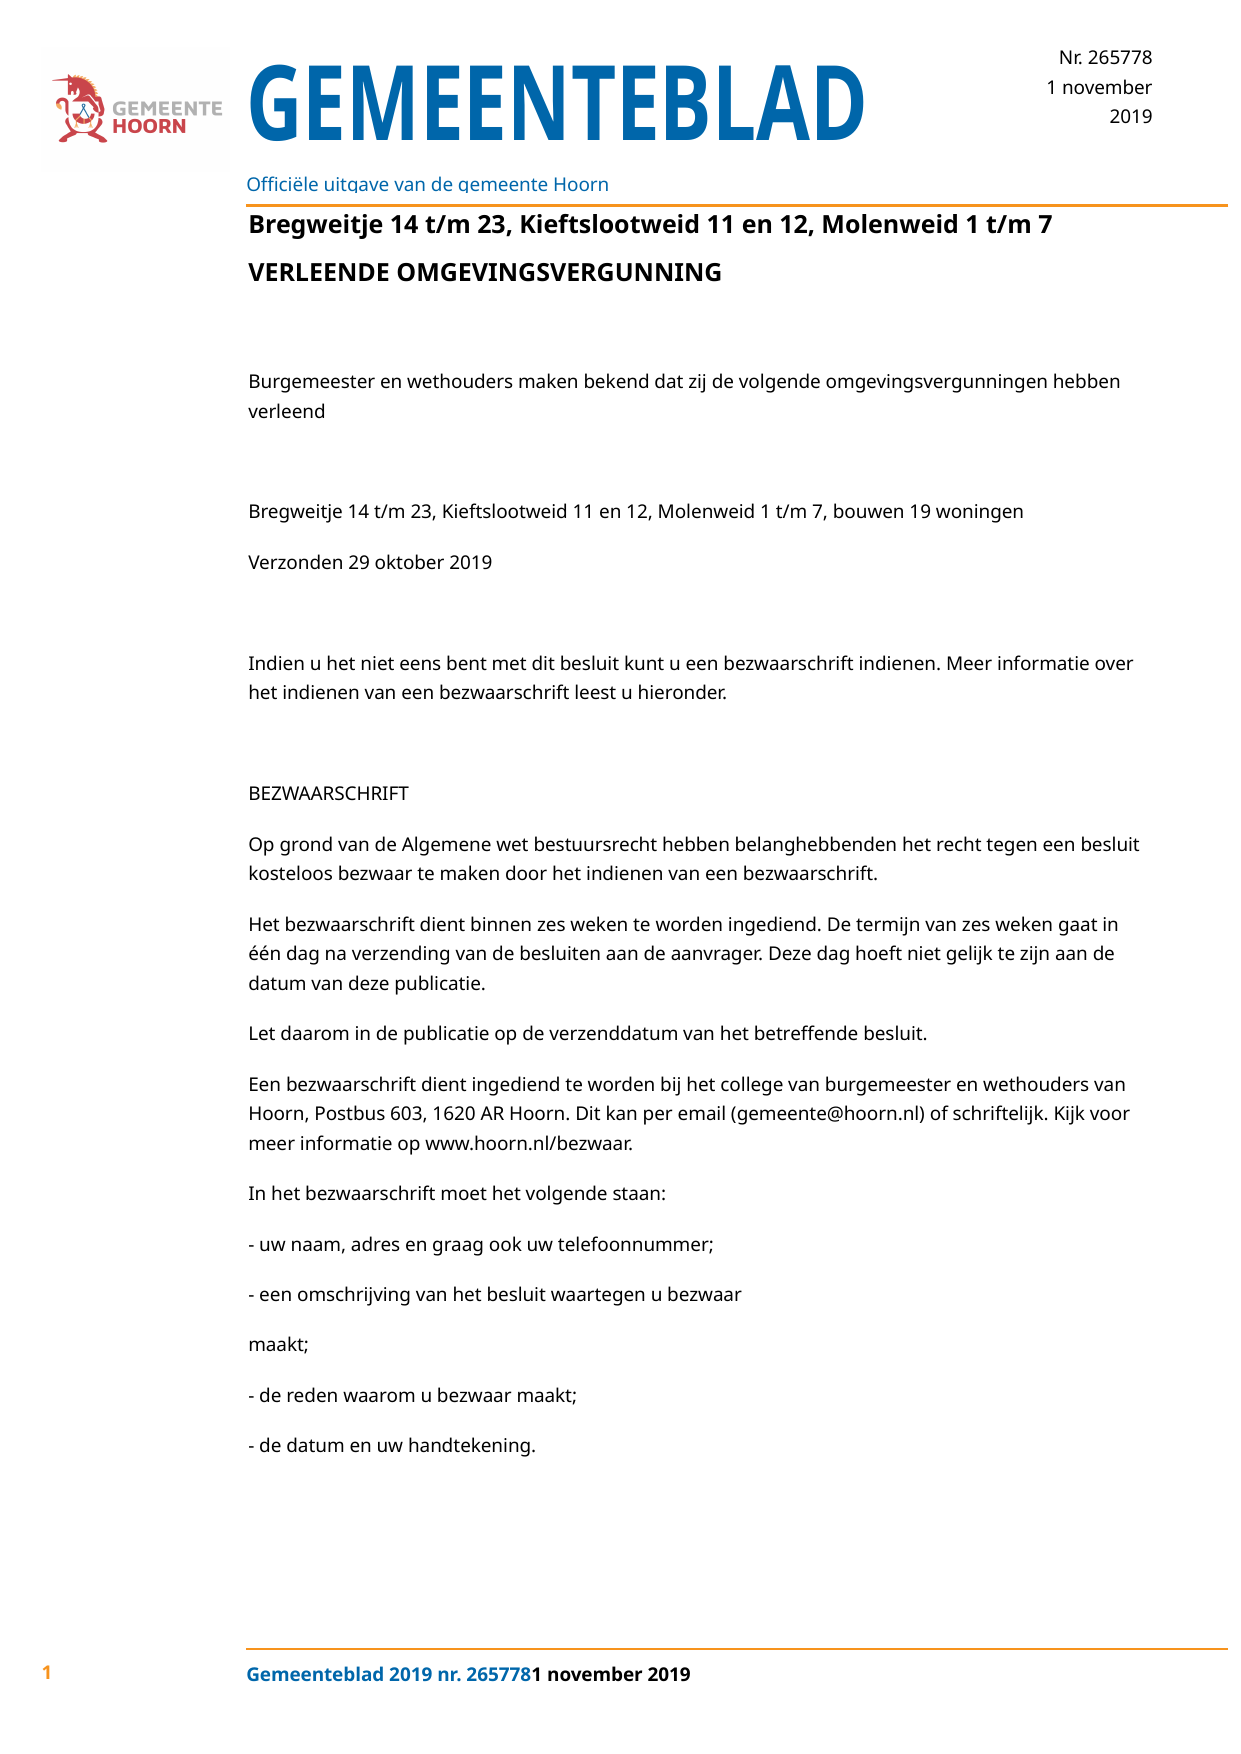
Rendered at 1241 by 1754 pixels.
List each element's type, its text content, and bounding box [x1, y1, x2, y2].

text maakt; [248, 1332, 1152, 1357]
text Bregweitje 14 t/m 23, Kieftslootweid 11 en 12, Molenweid 1 t/m 7 VERLEENDE OMGEVINGSVERGUNNING [248, 207, 1152, 288]
text BEZWAARSCHRIFT [248, 780, 1152, 806]
text Op grond van de Algemene wet bestuursrecht hebben belanghebbenden het recht tegen een besluit kosteloos bezwaar te maken door het indienen van een bezwaarschrift. [248, 831, 1152, 886]
text Een bezwaarschrift dient ingediend te worden bij het college van burgemeester en wethouders van Hoorn, Postbus 603, 1620 AR Hoorn. Dit kan per email (gemeente@hoorn.nl) of schriftelijk. Kijk voor meer informatie op www.hoorn.nl/bezwaar. [248, 1071, 1152, 1156]
text Burgemeester en wethouders maken bekend dat zij de volgende omgevingsvergunningen hebben verleend [248, 368, 1152, 424]
text In het bezwaarschrift moet het volgende staan: [248, 1180, 1152, 1206]
text - de reden waarom u bezwaar maakt; [248, 1382, 1152, 1408]
text - uw naam, adres en graag ook uw telefoonnummer; [248, 1231, 1152, 1257]
text Het bezwaarschrift dient binnen zes weken te worden ingediend. De termijn van zes weken gaat in één dag na verzending van de besluiten aan de aanvrager. Deze dag hoeft niet gelijk te zijn aan de datum van deze publicatie. [248, 911, 1152, 996]
text Bregweitje 14 t/m 23, Kieftslootweid 11 en 12, Molenweid 1 t/m 7, bouwen 19 woningen [248, 499, 1152, 524]
text Indien u het niet eens bent met dit besluit kunt u een bezwaarschrift indienen. Meer informatie over het indienen van een bezwaarschrift leest u hieronder. [248, 650, 1152, 705]
picture [41, 47, 231, 172]
text Let daarom in de publicatie op de verzenddatum van het betreffende besluit. [248, 1020, 1152, 1046]
text Verzonden 29 oktober 2019 [248, 549, 1152, 575]
text - een omschrijving van het besluit waartegen u bezwaar [248, 1281, 1152, 1307]
text - de datum en uw handtekening. [248, 1432, 1152, 1458]
